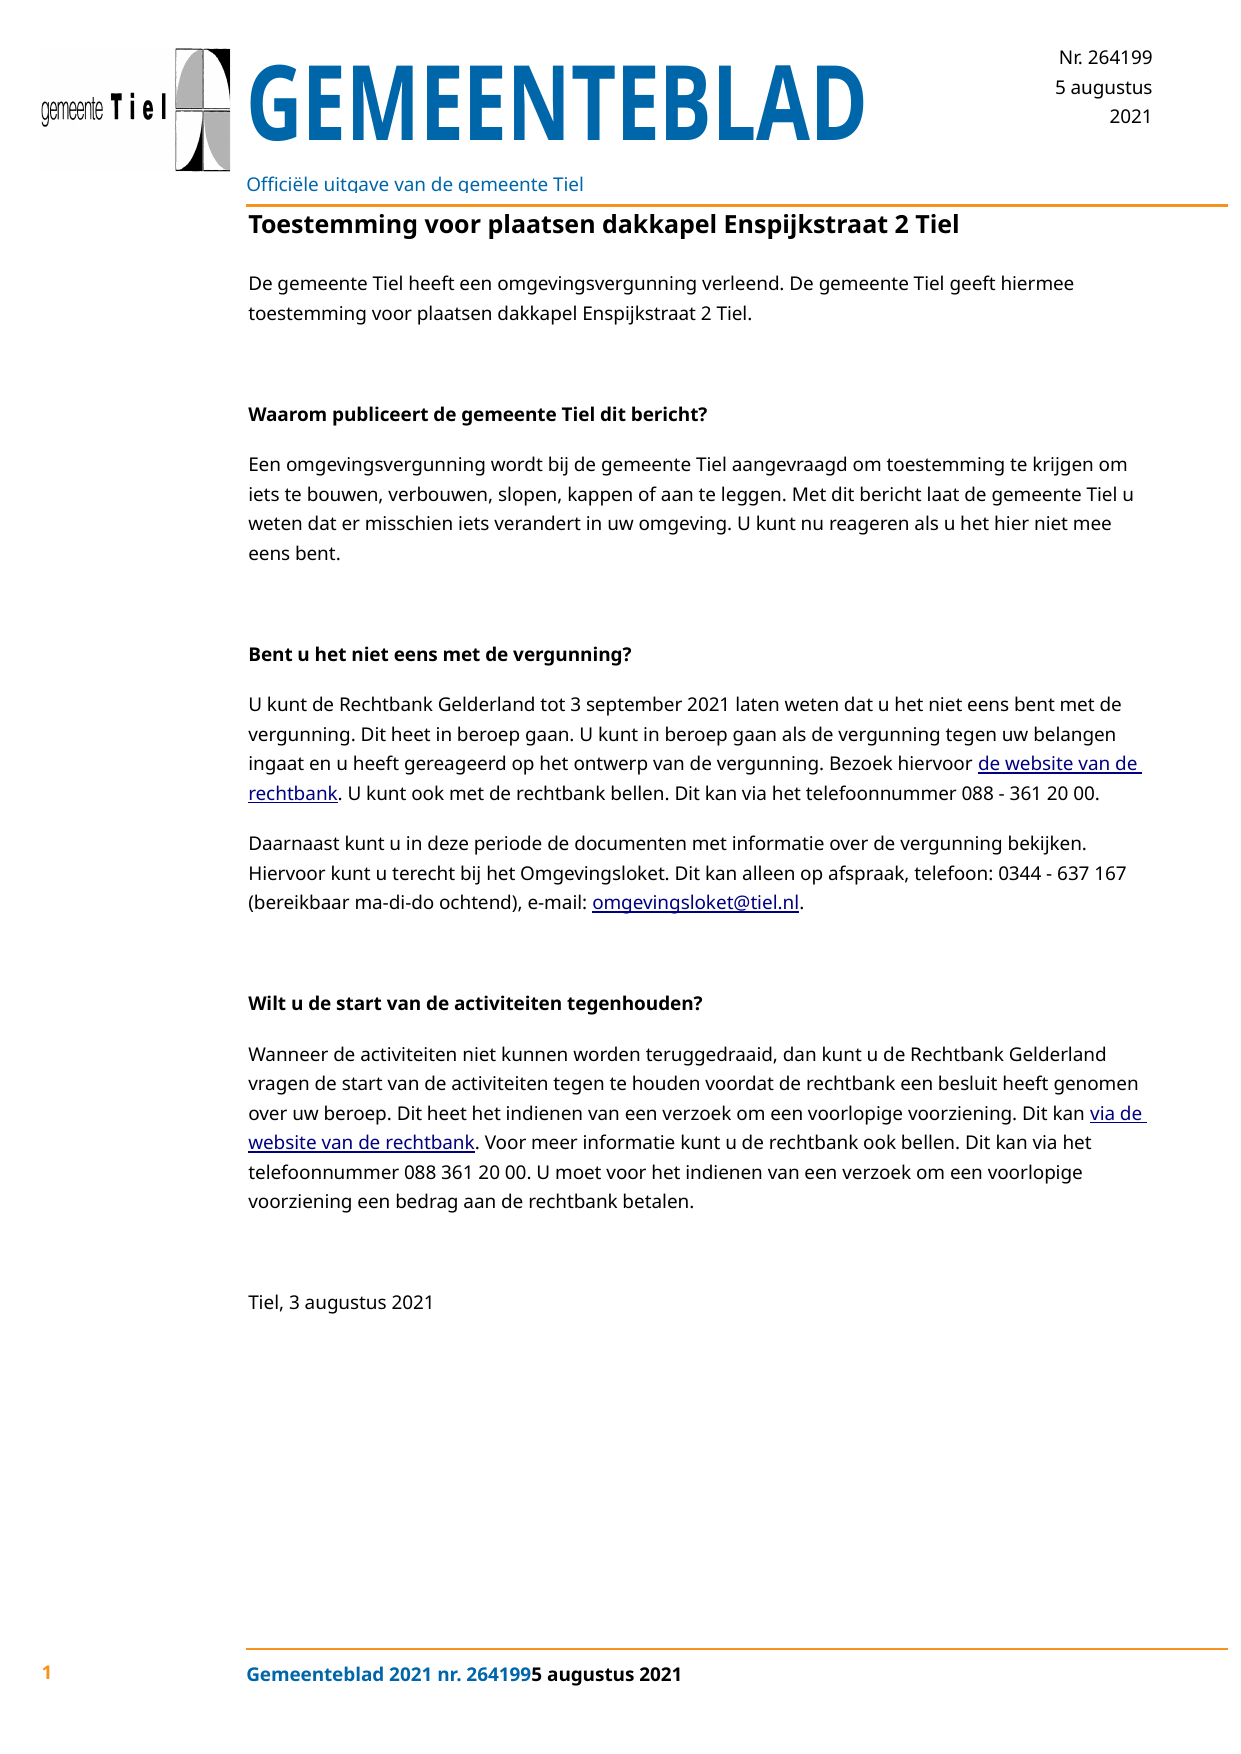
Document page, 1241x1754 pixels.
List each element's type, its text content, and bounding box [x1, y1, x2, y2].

text Bent u het niet eens met de vergunning? [248, 641, 1152, 666]
text Waarom publiceert de gemeente Tiel dit bericht? [248, 401, 1152, 426]
picture [41, 47, 231, 172]
text Toestemming voor plaatsen dakkapel Enspijkstraat 2 Tiel [248, 207, 1152, 241]
text Een omgevingsvergunning wordt bij de gemeente Tiel aangevraagd om toestemming te krijgen om iets te bouwen, verbouwen, slopen, kappen of aan te leggen. Met dit bericht laat de gemeente Tiel u weten dat er misschien iets verandert in uw omgeving. U kunt nu reageren als u het hier niet mee eens bent. [248, 451, 1152, 566]
text Wanneer de activiteiten niet kunnen worden teruggedraaid, dan kunt u de Rechtbank Gelderland vragen de start van de activiteiten tegen te houden voordat de rechtbank een besluit heeft genomen over uw beroep. Dit heet het indienen van een verzoek om een voorlopige voorziening. Dit kan via de website van de rechtbank. Voor meer informatie kunt u de rechtbank ook bellen. Dit kan via het telefoonnummer 088 361 20 00. U moet voor het indienen van een verzoek om een voorlopige voorziening een bedrag aan de rechtbank betalen. [248, 1041, 1152, 1214]
text Tiel, 3 augustus 2021 [248, 1289, 1152, 1315]
text U kunt de Rechtbank Gelderland tot 3 september 2021 laten weten dat u het niet eens bent met de vergunning. Dit heet in beroep gaan. U kunt in beroep gaan als de vergunning tegen uw belangen ingaat en u heeft gereageerd op het ontwerp van de vergunning. Bezoek hiervoor de website van de rechtbank. U kunt ook met de rechtbank bellen. Dit kan via het telefoonnummer 088 - 361 20 00. [248, 691, 1152, 806]
text De gemeente Tiel heeft een omgevingsvergunning verleend. De gemeente Tiel geeft hiermee toestemming voor plaatsen dakkapel Enspijkstraat 2 Tiel. [248, 270, 1152, 326]
text Wilt u de start van de activiteiten tegenhouden? [248, 990, 1152, 1016]
text Daarnaast kunt u in deze periode de documenten met informatie over de vergunning bekijken. Hiervoor kunt u terecht bij het Omgevingsloket. Dit kan alleen op afspraak, telefoon: 0344 - 637 167 (bereikbaar ma-di-do ochtend), e-mail: omgevingsloket@tiel.nl. [248, 830, 1152, 915]
